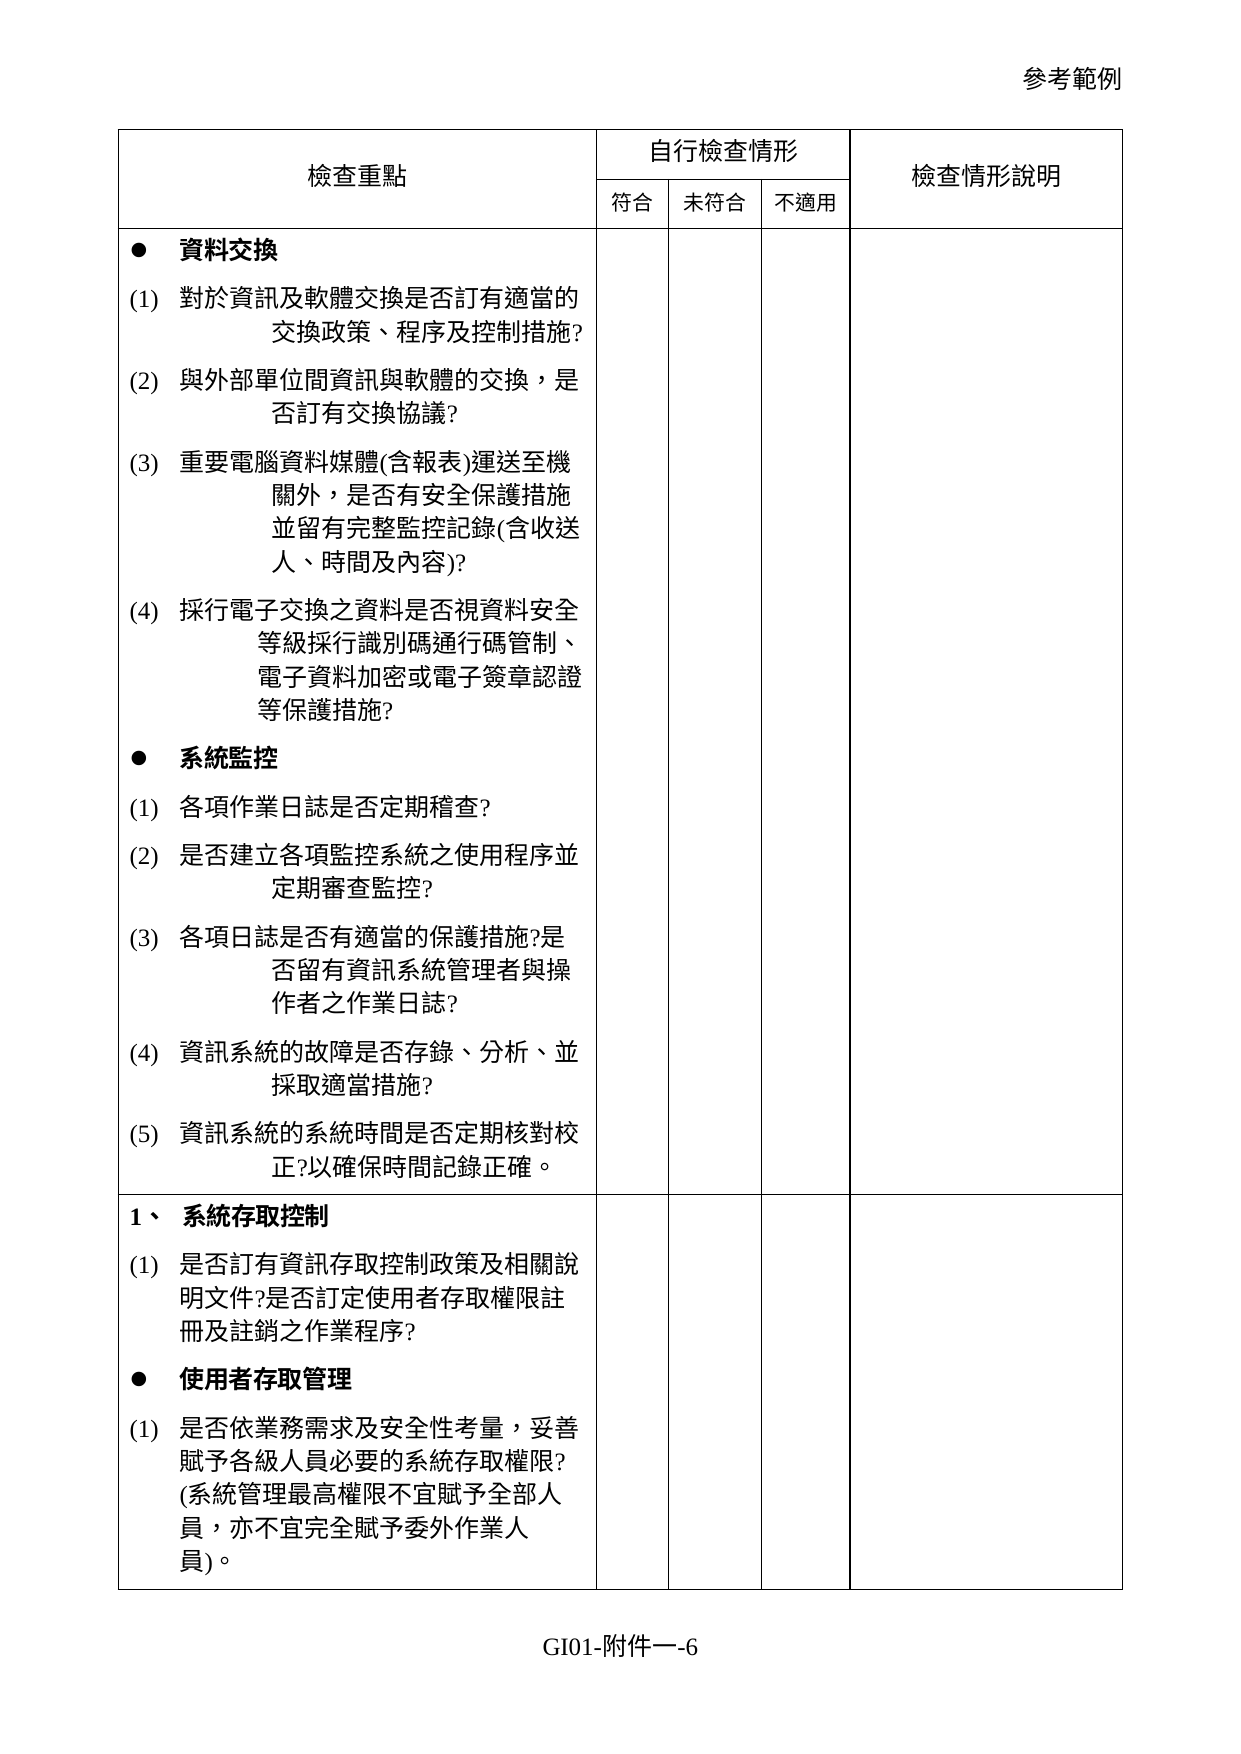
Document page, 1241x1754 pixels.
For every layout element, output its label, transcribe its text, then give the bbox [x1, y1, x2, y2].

table_cell [597, 1195, 668, 1588]
table_cell [762, 229, 849, 1194]
table_cell 不適用 [762, 180, 849, 228]
table_header 自行檢查情形 [597, 130, 849, 179]
table_header 檢查情形說明 [851, 130, 1122, 228]
table_cell 通訊與作業管理 作業程序與責任 機關負責管理之資訊系統，是否訂有操作程序並文件化（紙本或電子檔案），並持續更新維護? 是否建立資訊處理設備與系統之變更管理程序? 資訊系統之使用、資料建檔、系統操作、網路管理、行政管理、系統發展維護、變更管理、安全管理等工作是否授權分由不同的人員執行? 資訊系統開發測試及正常作業是否區隔在不同之作業環境? 第三方交付管理 資訊業務委外辦理時，是否與廠商簽訂適當的資訊安全與保密協定，賦與相關的安全管理責任，並納入契約條款? 資訊業務委外辦理期間，是否定期對廠商所提供之服務、報告及記錄等進行監控與審查，並定期進行稽核? 委外服務如有變動時，是否評估資安措施之有效性?並作必要之調整。 系統規劃與驗收 是否監視資訊系統各項資源的使用，並對未來容量需求預作規劃，以確保系統效能? 是否建立資訊系統建置或升級版本的驗收標準，並於開發期間與驗收前實行適當之系統測試？ 防範惡意碼與行動碼 機關的資訊設備是否全面使用防毒軟體並即時更新病毒碼? 資訊系統是否定期檢測安全弱點？並完成弱點修補？ 資訊系統行動碼的安裝是否作必要之授權處理或限制使用? 備份與備援 重要的資料及系統軟體是否定期作備份處理? 備份資料是否定期回復測試，以確保備份資料之有效性? 網路安全管理 是否妥適管理網路，使其不受威脅，維持使用網路的系統與應用程式的安全，並確保資訊傳輸安全?（網路使用單位亦應妥善保護安置於機關之網路設備與佈線） 網路管理機關是否訂定安全控制措施服務水準及管理要求，並訂定於相關契約中? 網路管理機關是否依據所訂定之服務水準定期監視與審查委外廠商的執行狀況? 網路管理機關是否使用網路防火牆並作符合組織需要之設定? 利用網際網路及全球資訊網公布及流通資訊，是否評估資料安全等級？機密性、敏感性及未經當事人同意之個人隱私資料及文件，是否上網公布？ 機關網站存有個人資料及檔案者，是否建立妥適之安全保護措施？防止個人隱私資料遭不當或不法之竊取使用。 對於敏感性、機密性資訊之傳送是否採取資料加密等保護措施? 公務電腦是否安裝P2P軟體、資源分享軟體？ 媒體的處置 是否訂定可攜式媒體(磁帶、磁片、光碟片、隨身碟等)管理程序? 媒體是否有安全之保存和報廢程序?機密性、敏感性資料之儲存或處理是否有安全處理程序及分級標示? 系統文件是否有適當的存取保護措施? 資料交換 對於資訊及軟體交換是否訂有適當的交換政策、程序及控制措施? 與外部單位間資訊與軟體的交換，是否訂有交換協議? 重要電腦資料媒體(含報表)運送至機關外，是否有安全保護措施並留有完整監控記錄(含收送人、時間及內容)? 採行電子交換之資料是否視資料安全等級採行識別碼通行碼管制、電子資料加密或電子簽章認證等保護措施? 系統監控 各項作業日誌是否定期稽查? 是否建立各項監控系統之使用程序並定期審查監控? 各項日誌是否有適當的保護措施?是否留有資訊系統管理者與操作者之作業日誌? 資訊系統的故障是否存錄、分析、並採取適當措施? 資訊系統的系統時間是否定期核對校正?以確保時間記錄正確。 [119, 229, 596, 1194]
table_cell [669, 1195, 761, 1588]
table_cell [851, 229, 1122, 1194]
table_cell [669, 229, 761, 1194]
table_cell 未符合 [669, 180, 761, 228]
table_cell 符合 [597, 180, 668, 228]
table_cell 系統存取控制 是否訂有資訊存取控制政策及相關說明文件?是否訂定使用者存取權限註冊及註銷之作業程序? 使用者存取管理 是否依業務需求及安全性考量，妥善賦予各級人員必要的系統存取權限?(系統管理最高權限不宜賦予全部人員，亦不宜完全賦予委外作業人員)。 機關負責管理之資訊系統是否建立使用者通行碼之管控制度?以正式的管理過程控制通行碼的配置? 是否定期清查帳號權限，並移除久未使用之使用者權限?(一般使用者每年至少1次，特殊權限如伺服器的系統管理者每年至少2次)。 使用者責任 機關負責管理之資訊系統是否建立系統使用者註冊管理制度?是否要求使用者定期更新(至少每六個月1次)使用者通行密碼? 使用者通行密碼是否符合下列原則? 密碼長度須8~12個字元。 密碼複雜度設定至少需由英文、大小寫、數字或特殊符號的其中三個組成。 避免使用與帳號相同的字元。 避免使用個人公開的資料，如生日、電話號碼與身分證字號等。 避免使用單位名稱、員工編號或其他相關事項。 對於無人看管之資訊設施是否有適當保護措施? 個人電腦及終端機不使用時是否有關機或登出或設定螢幕通行碼或其他控制措施進行保護? 員工離開座位時，是否維持桌面淨空(桌面不放置機密性文件、個人資料文件及可攜式媒體) 網路存取控制 網路管理機關是否妥適訂定網路存取控政策，有效防止網路服務遭未經授權的存取? 是否對委外作業廠商以遠端連線方式進行系統維護者，辦理申請並限制連線作業時間，並對維護人員進行身分驗證?每次遠端連線維護作業，是否皆有維護紀錄?(紀錄前揭資料及維護內容) 作業系統存取控制 機關負責管理之資訊系統是否採取下列控制措施?有效防止作業系統經未經授權的存取。 登入程序，是否避免提供輔助訊息(含登入失敗訊息)? 是否限制登入失敗次數超過上限時需強制延遲一段時間或重新取得授權後才可再登入? 對於異常登入程序，是否留有紀錄，並有專人定期檢視? 使用者是否均有唯一的帳號? 是否限制網路會談結束或在一定期間未操作電腦設備時,即予中斷連線或關閉設備? 對風險高的應用系統是否設定連線時間限制? 應用系統與資訊存取控制 機關負責管理之資訊系統是否訂定存取控制政策，限制使用者與維護人員對資訊與應用系統功能之存取權限。? 機關是否有機密及敏感性資料的處理並採用專屬(隔離)的電腦作業環境?是否確實依實體隔離原則使用? 行動電腦與遠距工作 是否訂定行動式電腦設備之管理政策? 遠距工作是否得到管理階層授權和施以必要之保護措施? [119, 1195, 596, 1588]
table_cell [762, 1195, 849, 1588]
table_header 檢查重點 [119, 130, 596, 228]
table_cell [851, 1195, 1122, 1588]
table_cell [597, 229, 668, 1194]
